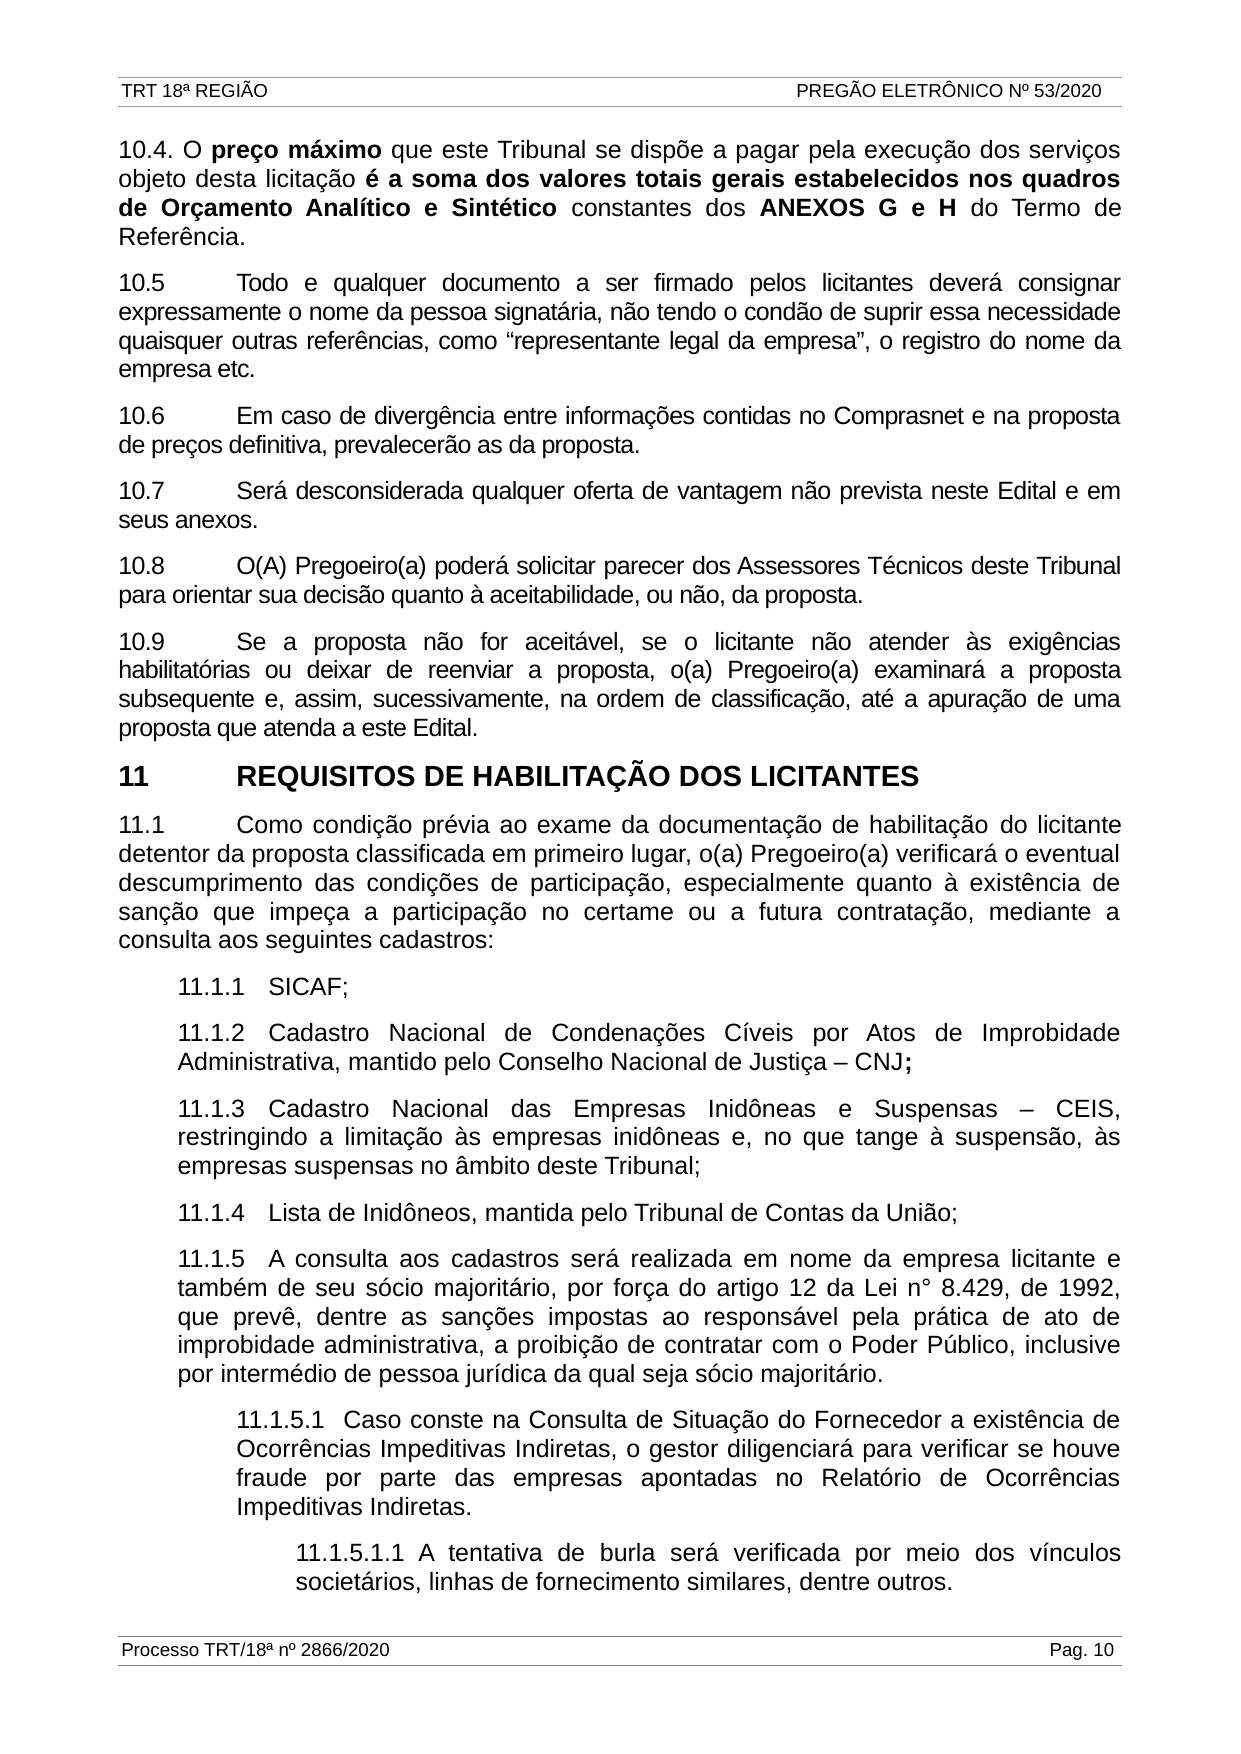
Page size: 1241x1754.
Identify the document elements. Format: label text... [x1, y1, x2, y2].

text 10.4. O preço máximo que este Tribunal se dispõe a pagar pela execução dos serviços objeto desta licitação é a soma dos valores totais gerais estabelecidos nos quadros de Orçamento Analítico e Sintético constantes dos ANEXOS G e H do Termo de Referência. [118, 136, 1122, 251]
text 11.1.5 A consulta aos cadastros será realizada em nome da empresa licitante e também de seu sócio majoritário, por força do artigo 12 da Lei n° 8.429, de 1992, que prevê, dentre as sanções impostas ao responsável pela prática de ato de improbidade administrativa, a proibição de contratar com o Poder Público, inclusive por intermédio de pessoa jurídica da qual seja sócio majoritário. [177, 1244, 1122, 1388]
text 10.6 Em caso de divergência entre informações contidas no Comprasnet e na proposta de preços definitiva, prevalecerão as da proposta. [118, 401, 1122, 458]
text 10.7 Será desconsiderada qualquer oferta de vantagem não prevista neste Edital e em seus anexos. [118, 476, 1122, 534]
text 10.5 Todo e qualquer documento a ser firmado pelos licitantes deverá consignar expressamente o nome da pessoa signatária, não tendo o condão de suprir essa necessidade quaisquer outras referências, como “representante legal da empresa”, o registro do nome da empresa etc. [118, 268, 1122, 383]
list 11.1.5.1.1 A tentativa de burla será verificada por meio dos vínculos societários, linhas de fornecimento similares, dentre outros. [295, 1538, 1122, 1596]
text 11.1.3 Cadastro Nacional das Empresas Inidôneas e Suspensas – CEIS, restringindo a limitação às empresas inidôneas e, no que tange à suspensão, às empresas suspensas no âmbito deste Tribunal; [177, 1094, 1122, 1180]
text 10.9 Se a proposta não for aceitável, se o licitante não atender às exigências habilitatórias ou deixar de reenviar a proposta, o(a) Pregoeiro(a) examinará a proposta subsequente e, assim, sucessivamente, na ordem de classificação, até a apuração de uma proposta que atenda a este Edital. [118, 627, 1122, 742]
text 11.1 Como condição prévia ao exame da documentação de habilitação do licitante detentor da proposta classificada em primeiro lugar, o(a) Pregoeiro(a) verificará o eventual descumprimento das condições de participação, especialmente quanto à existência de sanção que impeça a participação no certame ou a futura contratação, mediante a consulta aos seguintes cadastros: [118, 811, 1122, 954]
text 11.1.5.1 Caso conste na Consulta de Situação do Fornecedor a existência de Ocorrências Impeditivas Indiretas, o gestor diligenciará para verificar se houve fraude por parte das empresas apontadas no Relatório de Ocorrências Impeditivas Indiretas. [236, 1406, 1122, 1521]
text 11.1.2 Cadastro Nacional de Condenações Cíveis por Atos de Improbidade Administrativa, mantido pelo Conselho Nacional de Justiça – CNJ; [177, 1018, 1122, 1076]
text 11.1.4 Lista de Inidôneos, mantida pelo Tribunal de Contas da União; [177, 1198, 1122, 1226]
text 10.8 O(A) Pregoeiro(a) poderá solicitar parecer dos Assessores Técnicos deste Tribunal para orientar sua decisão quanto à aceitabilidade, ou não, da proposta. [118, 551, 1122, 609]
text 11 REQUISITOS DE HABILITAÇÃO DOS LICITANTES [118, 759, 1122, 793]
text 11.1.1 SICAF; [177, 972, 1122, 1001]
